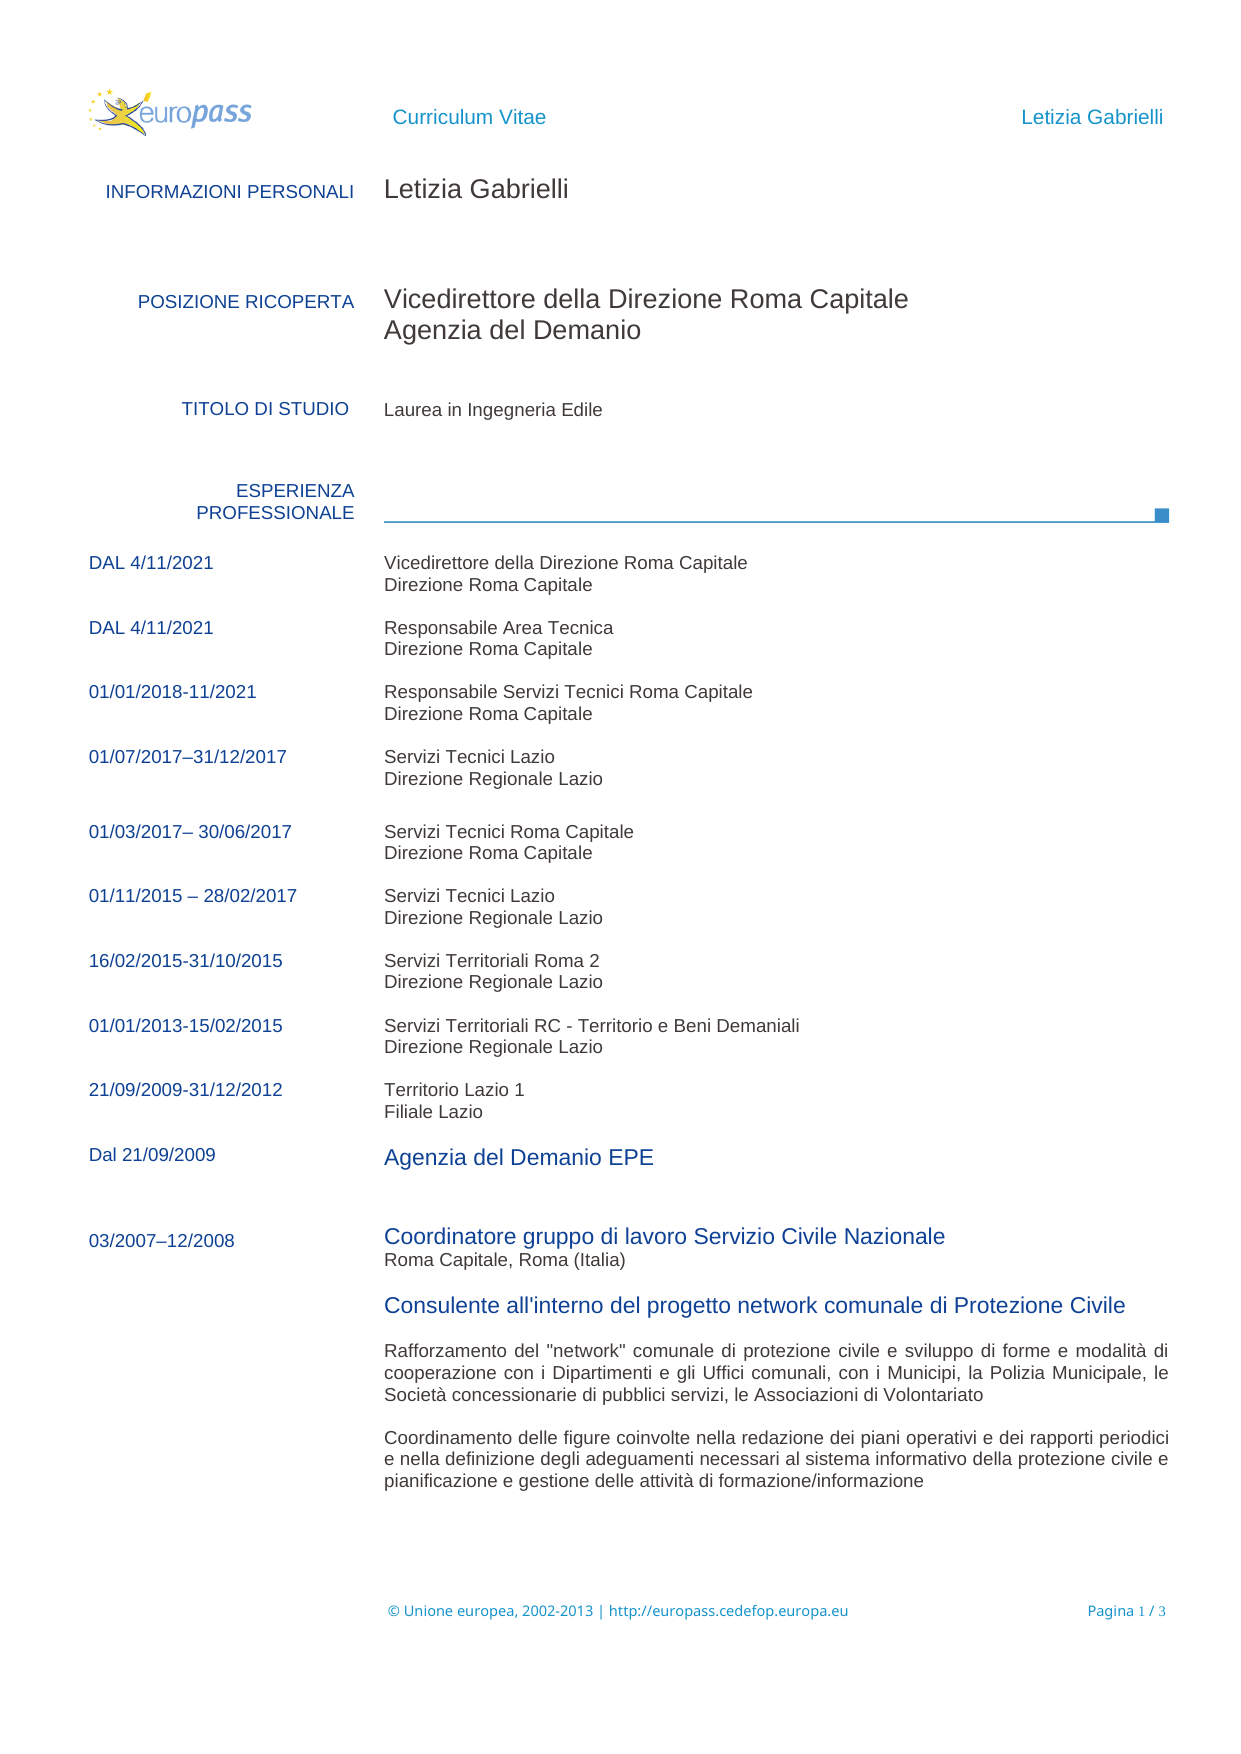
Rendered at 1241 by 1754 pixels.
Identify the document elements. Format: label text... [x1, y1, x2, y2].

table_cell Servizi Territoriali Roma 2 Direzione Regionale Lazio [384, 950, 1169, 1014]
table_cell 01/01/2018-11/2021 [89, 681, 384, 746]
table_header ESPERIENZA PROFESSIONALE [89, 480, 384, 523]
table_cell DAL 4/11/2021 [89, 616, 384, 659]
table_header Vicedirettore della Direzione Roma Capitale [384, 552, 1169, 573]
table_header POSIZIONE RICOPERTA TITOLO DI STUDIO [89, 259, 384, 451]
table_cell 01/01/2013-15/02/2015 [89, 1015, 384, 1079]
table_cell 16/02/2015-31/10/2015 [89, 950, 384, 1014]
table_header [384, 480, 1169, 521]
table_header DAL 4/11/2021 [89, 552, 384, 573]
table_cell [384, 799, 1169, 820]
table_header Vicedirettore della Direzione Roma Capitale Agenzia del Demanio Laurea in Ingegneria Edile [384, 259, 1169, 451]
table_cell Servizi Territoriali RC - Territorio e Beni Demaniali Direzione Regionale Lazio [384, 1015, 1169, 1079]
table_cell Dal 21/09/2009 03/2007–12/2008 [89, 1144, 384, 1518]
table_cell Responsabile Area Tecnica Direzione Roma Capitale [384, 616, 1169, 659]
table_cell 01/07/2017–31/12/2017 [89, 746, 384, 799]
table_cell Direzione Roma Capitale [384, 573, 1169, 616]
table_cell Servizi Tecnici Lazio Direzione Regionale Lazio [384, 746, 1169, 799]
table_cell Territorio Lazio 1 Filiale Lazio [384, 1079, 1169, 1144]
table_cell Responsabile Servizi Tecnici Roma Capitale Direzione Roma Capitale [384, 681, 1169, 746]
table_cell 01/03/2017– 30/06/2017 [89, 820, 384, 885]
table_cell [384, 660, 1169, 681]
table_header INFORMAZIONI PERSONALI [89, 171, 384, 207]
table_cell Servizi Tecnici Lazio Direzione Regionale Lazio [384, 885, 1169, 950]
table_cell 01/11/2015 – 28/02/2017 [89, 885, 384, 950]
table_cell [89, 573, 384, 616]
table_cell 21/09/2009-31/12/2012 [89, 1079, 384, 1144]
table_cell [89, 799, 384, 820]
table_cell [89, 207, 1169, 230]
table_header Letizia Gabrielli [384, 171, 1169, 207]
table_cell [89, 660, 384, 681]
table_cell Agenzia del Demanio EPE Coordinatore gruppo di lavoro Servizio Civile Nazionale Roma Capitale, Roma (Italia) Consulente all'interno del progetto network comunale di Protezione Civile Rafforzamento del "network" comunale di protezione civile e sviluppo di forme e modalità di cooperazione con i Dipartimenti e gli Uffici comunali, con i Municipi, la Polizia Municipale, le Società concessionarie di pubblici servizi, le Associazioni di Volontariato Coordinamento delle figure coinvolte nella redazione dei piani operativi e dei rapporti periodici e nella definizione degli adeguamenti necessari al sistema informativo della protezione civile e pianificazione e gestione delle attività di formazione/informazione [384, 1144, 1169, 1518]
table_cell Servizi Tecnici Roma Capitale Direzione Roma Capitale [384, 820, 1169, 885]
